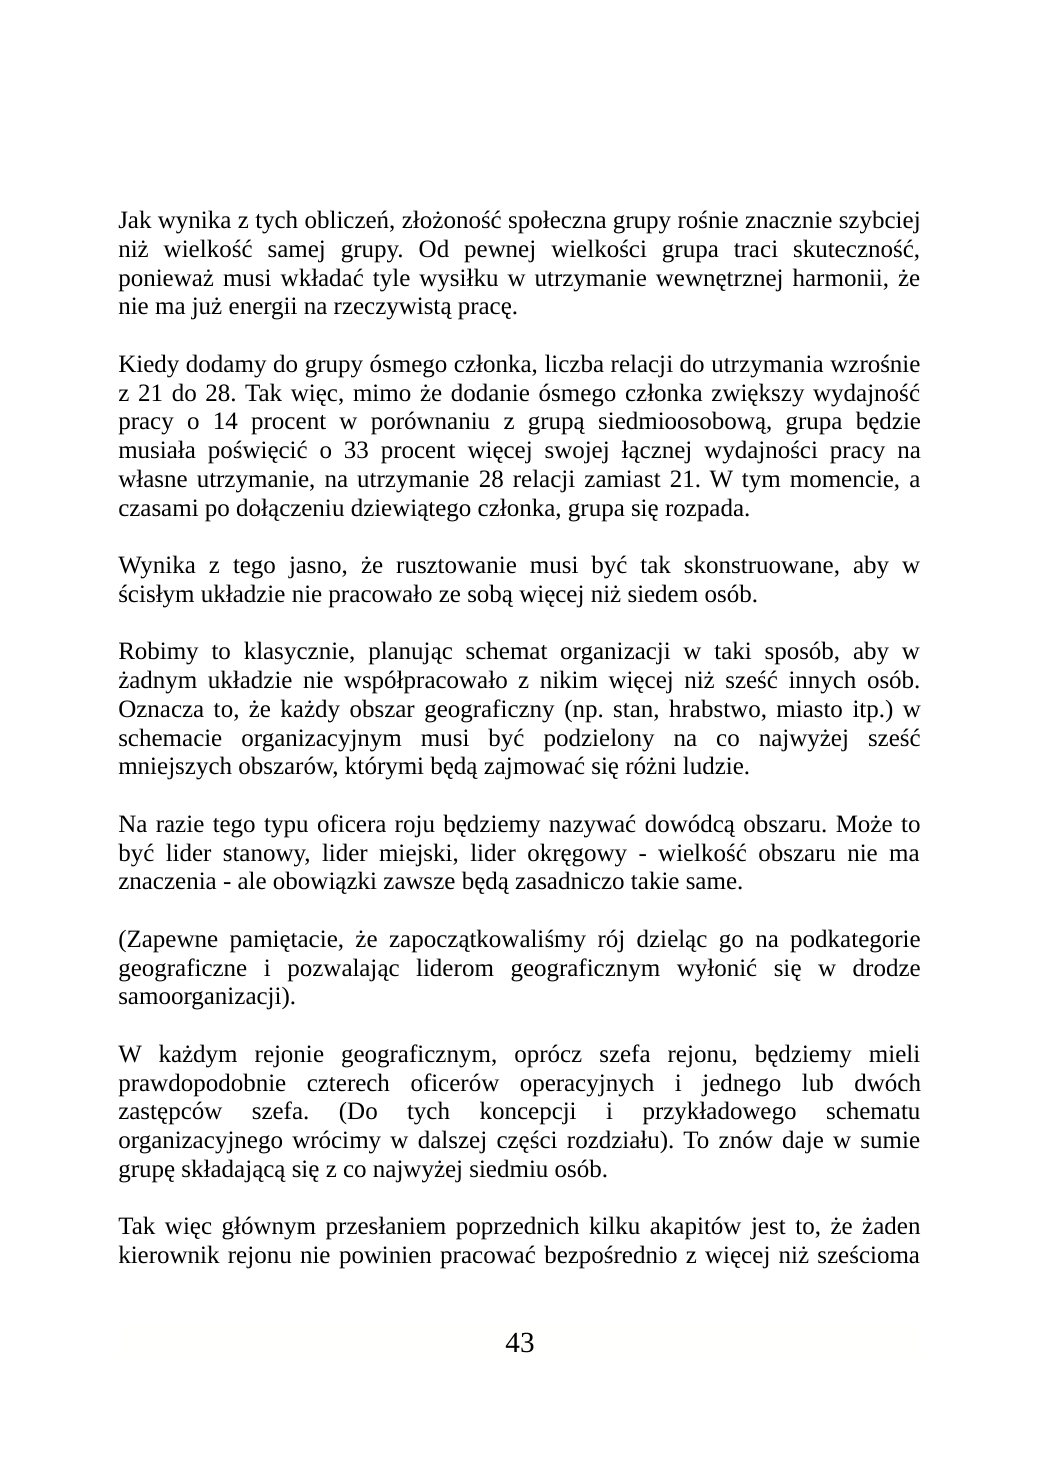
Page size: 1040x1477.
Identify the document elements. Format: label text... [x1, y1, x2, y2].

text Jak wynika z tych obliczeń, złożoność społeczna grupy rośnie znacznie szybciej niż wielkość samej grupy. Od pewnej wielkości grupa traci skuteczność, ponieważ musi wkładać tyle wysiłku w utrzymanie wewnętrznej harmonii, że nie ma już energii na rzeczywistą pracę. [118, 205, 921, 320]
text Tak więc głównym przesłaniem poprzednich kilku akapitów jest to, że żaden kierownik rejonu nie powinien pracować bezpośrednio z więcej niż sześcioma [118, 1211, 921, 1269]
text Kiedy dodamy do grupy ósmego członka, liczba relacji do utrzymania wzrośnie z 21 do 28. Tak więc, mimo że dodanie ósmego członka zwiększy wydajność pracy o 14 procent w porównaniu z grupą siedmioosobową, grupa będzie musiała poświęcić o 33 procent więcej swojej łącznej wydajności pracy na własne utrzymanie, na utrzymanie 28 relacji zamiast 21. W tym momencie, a czasami po dołączeniu dziewiątego członka, grupa się rozpada. [118, 349, 921, 521]
text Na razie tego typu oficera roju będziemy nazywać dowódcą obszaru. Może to być lider stanowy, lider miejski, lider okręgowy - wielkość obszaru nie ma znaczenia - ale obowiązki zawsze będą zasadniczo takie same. [118, 809, 921, 895]
text W każdym rejonie geograficznym, oprócz szefa rejonu, będziemy mieli prawdopodobnie czterech oficerów operacyjnych i jednego lub dwóch zastępców szefa. (Do tych koncepcji i przykładowego schematu organizacyjnego wrócimy w dalszej części rozdziału). To znów daje w sumie grupę składającą się z co najwyżej siedmiu osób. [118, 1039, 921, 1183]
text Wynika z tego jasno, że rusztowanie musi być tak skonstruowane, aby w ścisłym układzie nie pracowało ze sobą więcej niż siedem osób. [118, 550, 921, 608]
text (Zapewne pamiętacie, że zapoczątkowaliśmy rój dzieląc go na podkategorie geograficzne i pozwalając liderom geograficznym wyłonić się w drodze samoorganizacji). [118, 924, 921, 1010]
text Robimy to klasycznie, planując schemat organizacji w taki sposób, aby w żadnym układzie nie współpracowało z nikim więcej niż sześć innych osób. Oznacza to, że każdy obszar geograficzny (np. stan, hrabstwo, miasto itp.) w schemacie organizacyjnym musi być podzielony na co najwyżej sześć mniejszych obszarów, którymi będą zajmować się różni ludzie. [118, 636, 921, 780]
